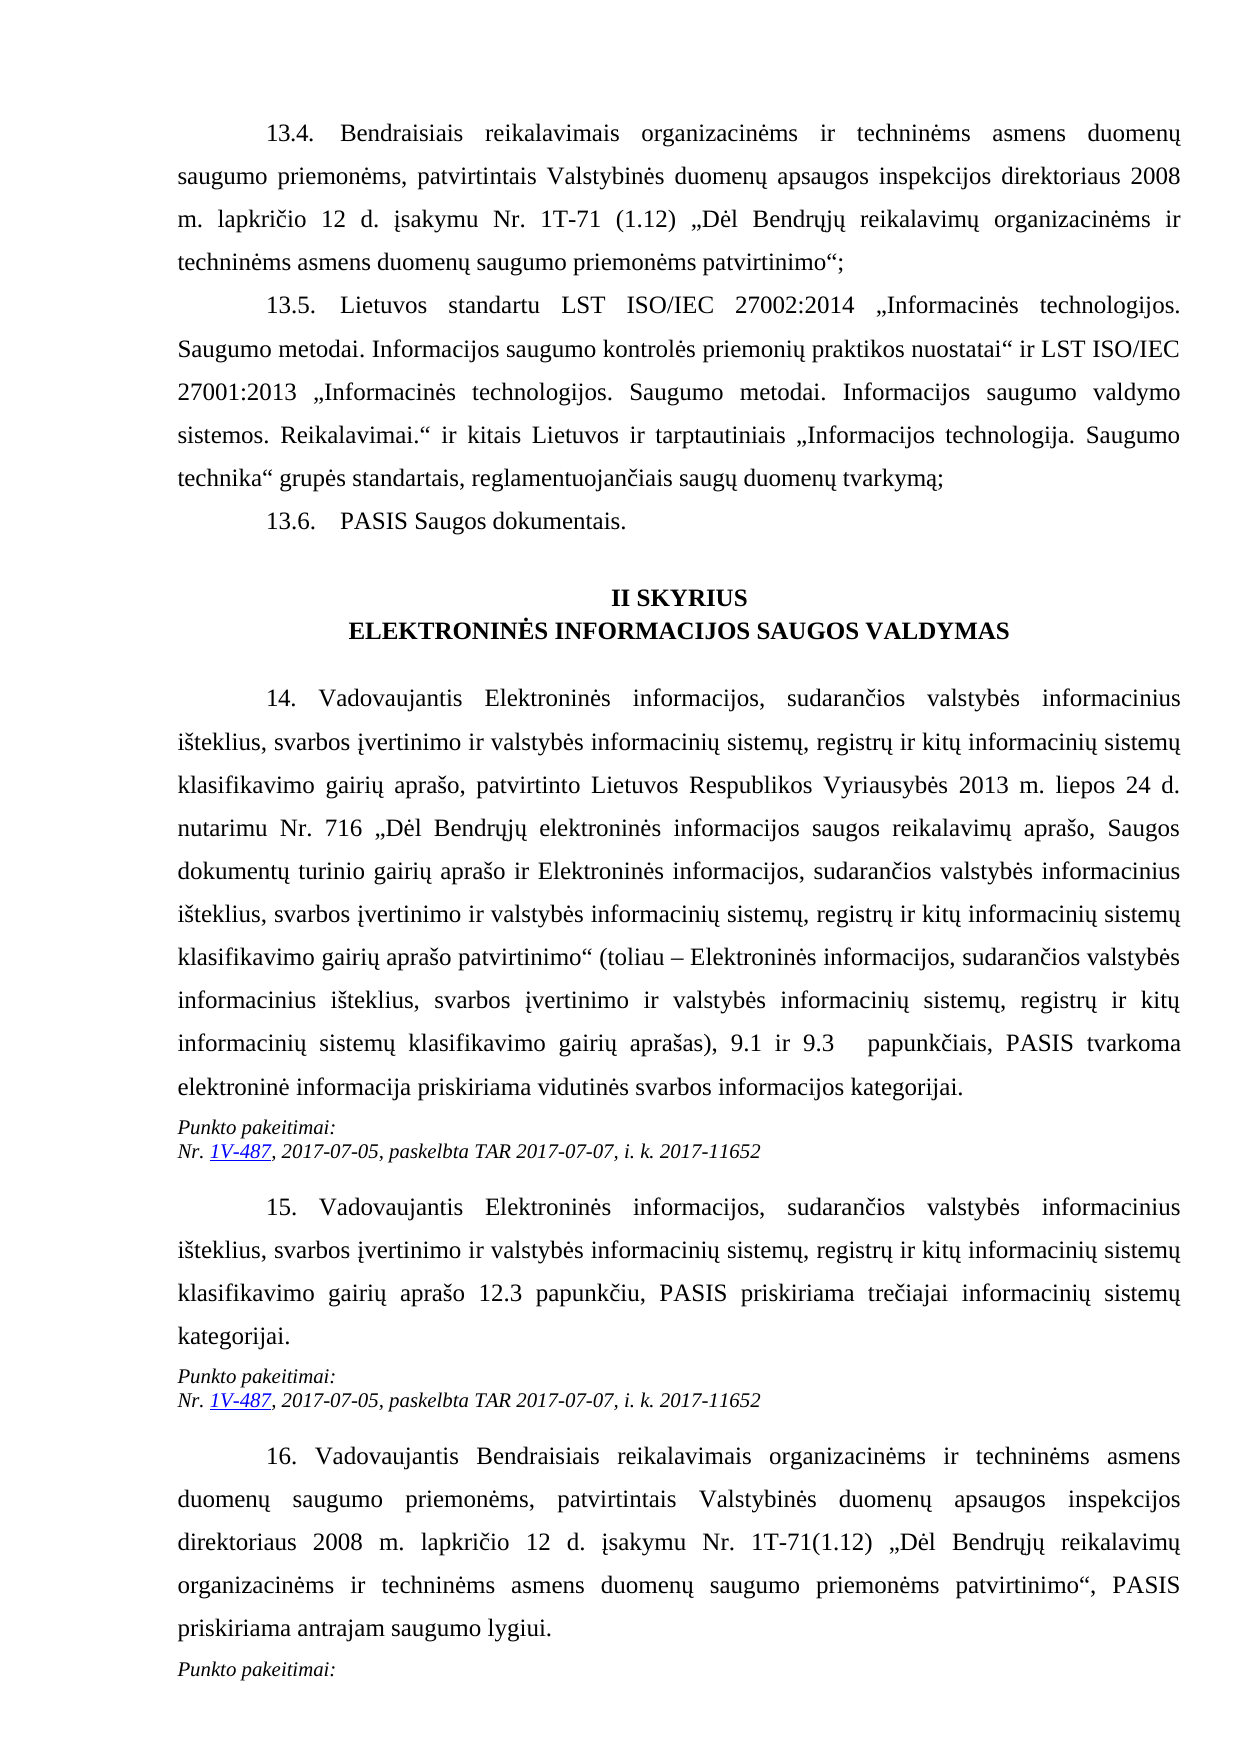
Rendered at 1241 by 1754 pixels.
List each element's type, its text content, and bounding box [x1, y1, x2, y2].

text 13.4. Bendraisiais reikalavimais organizacinėms ir techninėms asmens duomenų saugumo priemonėms, patvirtintais Valstybinės duomenų apsaugos inspekcijos direktoriaus 2008 m. lapkričio 12 d. įsakymu Nr. 1T-71 (1.12) „Dėl Bendrųjų reikalavimų organizacinėms ir techninėms asmens duomenų saugumo priemonėms patvirtinimo“; [177, 118, 1181, 276]
text Nr. 1V-487, 2017-07-05, paskelbta TAR 2017-07-07, i. k. 2017-11652 [177, 1388, 1181, 1412]
text Punkto pakeitimai: [177, 1364, 1181, 1388]
text 15. Vadovaujantis Elektroninės informacijos, sudarančios valstybės informacinius išteklius, svarbos įvertinimo ir valstybės informacinių sistemų, registrų ir kitų informacinių sistemų klasifikavimo gairių aprašo 12.3 papunkčiu, PASIS priskiriama trečiajai informacinių sistemų kategorijai. [177, 1192, 1181, 1350]
text 13.5. Lietuvos standartu LST ISO/IEC 27002:2014 „Informacinės technologijos. Saugumo metodai. Informacijos saugumo kontrolės priemonių praktikos nuostatai“ ir LST ISO/IEC 27001:2013 „Informacinės technologijos. Saugumo metodai. Informacijos saugumo valdymo sistemos. Reikalavimai.“ ir kitais Lietuvos ir tarptautiniais „Informacijos technologija. Saugumo technika“ grupės standartais, reglamentuojančiais saugų duomenų tvarkymą; [177, 291, 1181, 492]
text Elektroninės INFORMACIJOS SAUGOS VALDYMAS [177, 616, 1181, 645]
text Punkto pakeitimai: [177, 1115, 1181, 1139]
text 14. Vadovaujantis Elektroninės informacijos, sudarančios valstybės informacinius išteklius, svarbos įvertinimo ir valstybės informacinių sistemų, registrų ir kitų informacinių sistemų klasifikavimo gairių aprašo, patvirtinto Lietuvos Respublikos Vyriausybės 2013 m. liepos 24 d. nutarimu Nr. 716 „Dėl Bendrųjų elektroninės informacijos saugos reikalavimų aprašo, Saugos dokumentų turinio gairių aprašo ir Elektroninės informacijos, sudarančios valstybės informacinius išteklius, svarbos įvertinimo ir valstybės informacinių sistemų, registrų ir kitų informacinių sistemų klasifikavimo gairių aprašo patvirtinimo“ (toliau – Elektroninės informacijos, sudarančios valstybės informacinius išteklius, svarbos įvertinimo ir valstybės informacinių sistemų, registrų ir kitų informacinių sistemų klasifikavimo gairių aprašas), 9.1 ir 9.3 papunkčiais, PASIS tvarkoma elektroninė informacija priskiriama vidutinės svarbos informacijos kategorijai. [177, 683, 1181, 1100]
text 16. Vadovaujantis Bendraisiais reikalavimais organizacinėms ir techninėms asmens duomenų saugumo priemonėms, patvirtintais Valstybinės duomenų apsaugos inspekcijos direktoriaus 2008 m. lapkričio 12 d. įsakymu Nr. 1T-71(1.12) „Dėl Bendrųjų reikalavimų organizacinėms ir techninėms asmens duomenų saugumo priemonėms patvirtinimo“, PASIS priskiriama antrajam saugumo lygiui. [177, 1441, 1181, 1642]
text 13.6. PASIS Saugos dokumentais. [177, 506, 1181, 535]
text Nr. 1V-487, 2017-07-05, paskelbta TAR 2017-07-07, i. k. 2017-11652 [177, 1139, 1181, 1163]
text Punkto pakeitimai: [177, 1657, 1181, 1681]
text II skyrius [177, 583, 1181, 612]
